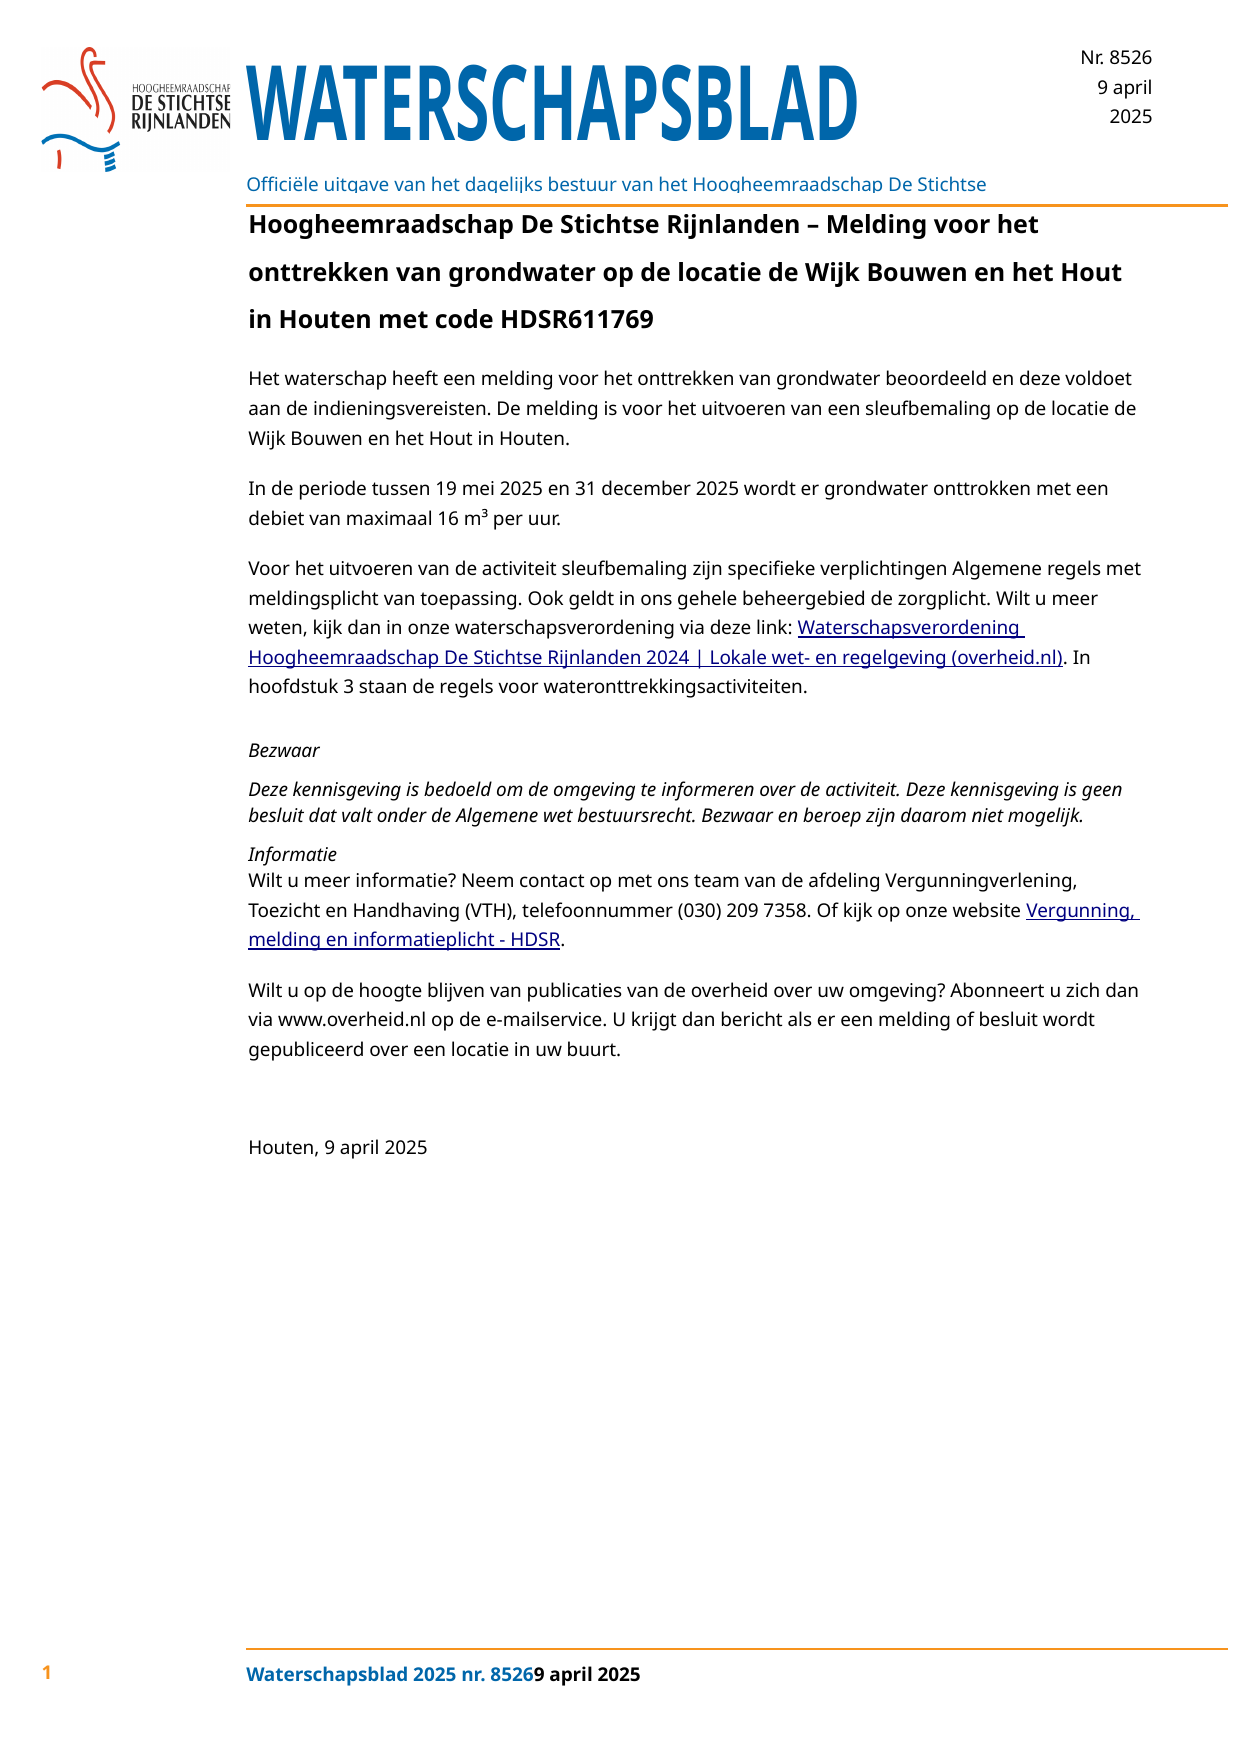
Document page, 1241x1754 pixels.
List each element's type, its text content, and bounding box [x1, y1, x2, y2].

text Het waterschap heeft een melding voor het onttrekken van grondwater beoordeeld en deze voldoet aan de indieningsvereisten. De melding is voor het uitvoeren van een sleufbemaling op de locatie de Wijk Bouwen en het Hout in Houten. [248, 366, 1152, 450]
picture [41, 47, 231, 172]
text Informatie [248, 842, 1152, 867]
text Voor het uitvoeren van de activiteit sleufbemaling zijn specifieke verplichtingen Algemene regels met meldingsplicht van toepassing. Ook geldt in ons gehele beheergebied de zorgplicht. Wilt u meer weten, kijk dan in onze waterschapsverordening via deze link: Waterschapsverordening Hoogheemraadschap De Stichtse Rijnlanden 2024 | Lokale wet- en regelgeving (overheid.nl). In hoofdstuk 3 staan de regels voor wateronttrekkingsactiviteiten. [248, 555, 1152, 699]
text Deze kennisgeving is bedoeld om de omgeving te informeren over de activiteit. Deze kennisgeving is geen besluit dat valt onder de Algemene wet bestuursrecht. Bezwaar en beroep zijn daarom niet mogelijk. [248, 777, 1152, 828]
text In de periode tussen 19 mei 2025 en 31 december 2025 wordt er grondwater onttrokken met een debiet van maximaal 16 m³ per uur. [248, 475, 1152, 530]
text Wilt u op de hoogte blijven van publicaties van de overheid over uw omgeving? Abonneert u zich dan via www.overheid.nl op de e-mailservice. U krijgt dan bericht als er een melding of besluit wordt gepubliceerd over een locatie in uw buurt. [248, 977, 1152, 1062]
text Hoogheemraadschap De Stichtse Rijnlanden – Melding voor het onttrekken van grondwater op de locatie de Wijk Bouwen en het Hout in Houten met code HDSR611769 [248, 207, 1152, 336]
text Bezwaar [248, 737, 1152, 763]
text Houten, 9 april 2025 [248, 1134, 1152, 1160]
text Wilt u meer informatie? Neem contact op met ons team van de afdeling Vergunningverlening, Toezicht en Handhaving (VTH), telefoonnummer (030) 209 7358. Of kijk op onze website Vergunning, melding en informatieplicht - HDSR. [248, 867, 1152, 952]
